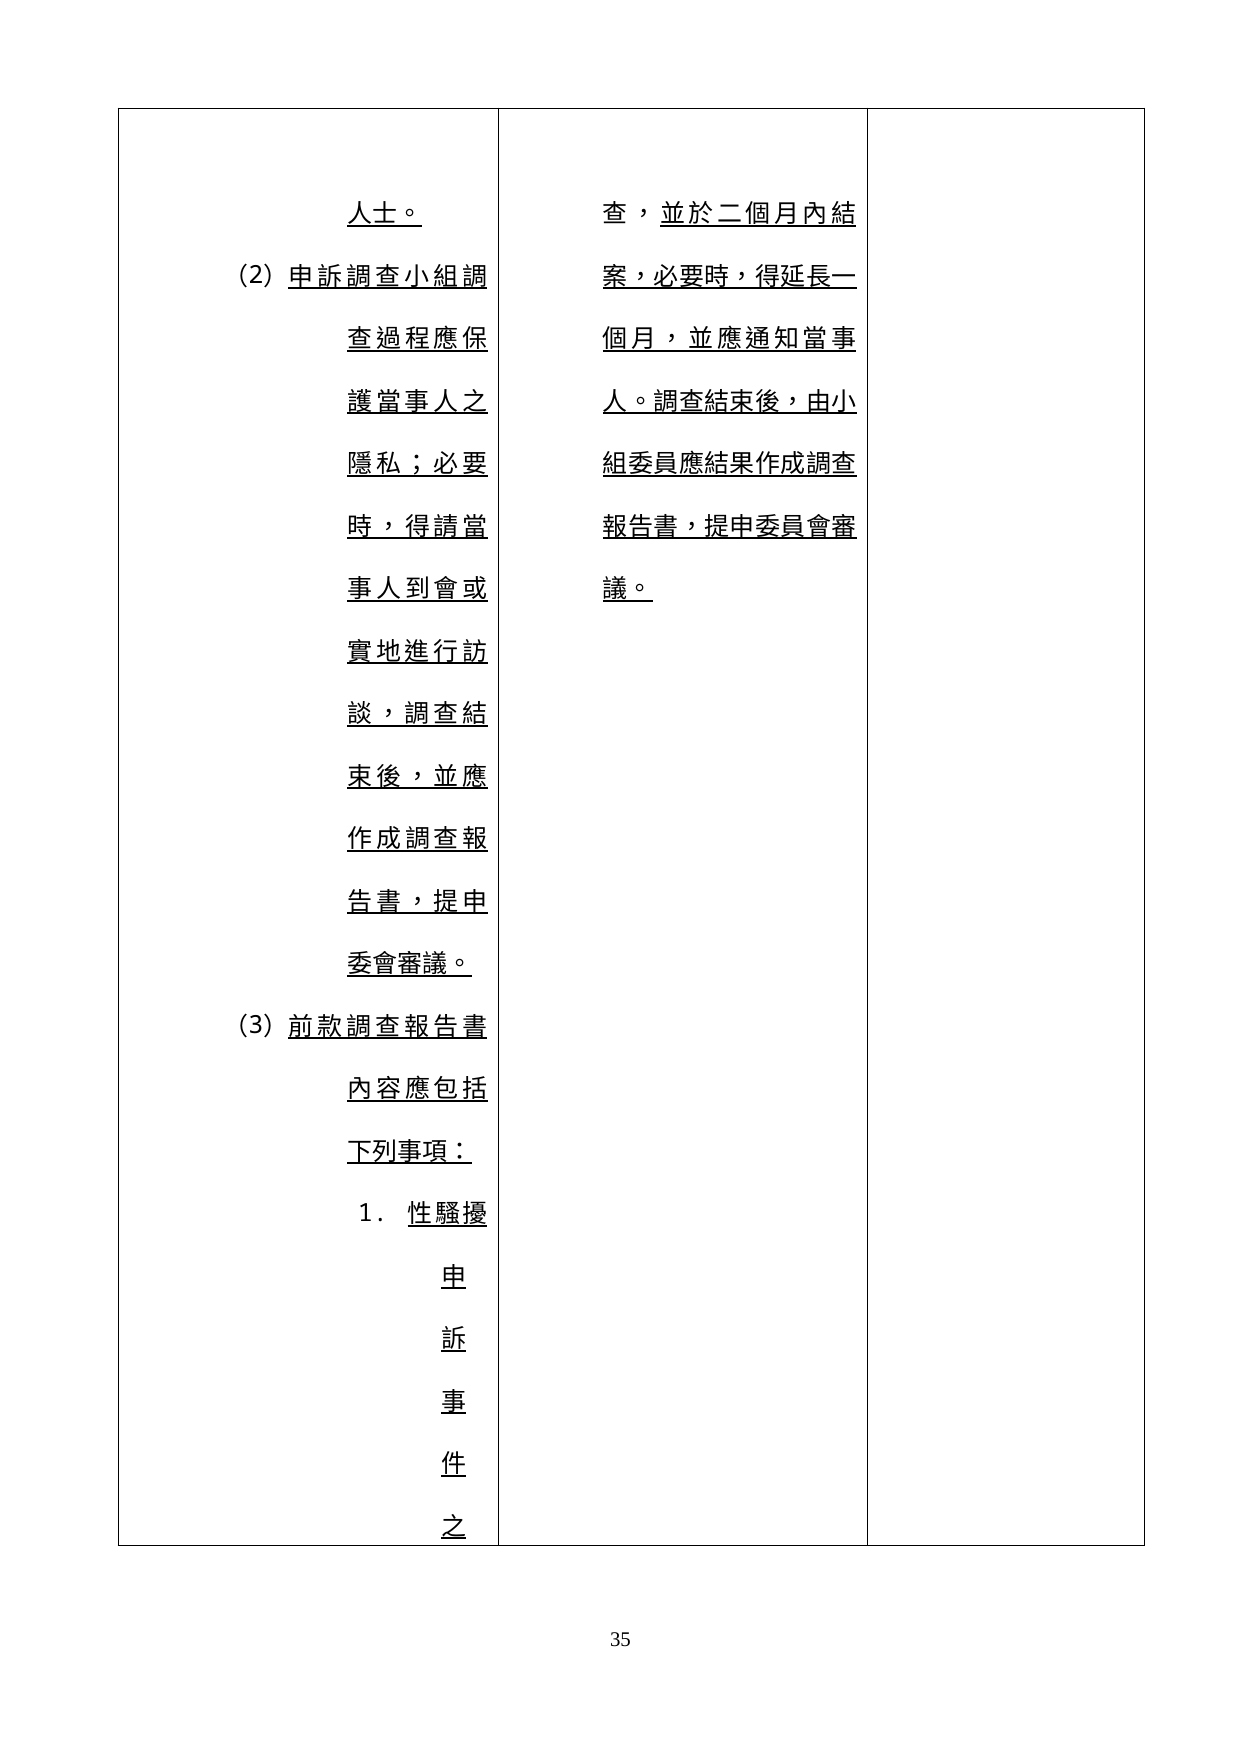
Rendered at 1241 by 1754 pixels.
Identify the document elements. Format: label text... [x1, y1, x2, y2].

table_cell 查，並於二個月內結案，必要時，得延長一個月，並應通知當事人。調查結束後，由小組委員應結果作成調查報告書，提申委員會審議。 [499, 109, 867, 1545]
table_cell [868, 109, 1144, 1545]
table_cell 申委會審議程序如下： 受理之申訴案件，主任委員應於申訴或移送到達之日起七日內指派委員三人以上組成申訴調查小組進行調查，且小組成員應有具備性別意識之外部專業人士。 申訴調查小組調查過程應保護當事人之隱私；必要時，得請當事人到會或實地進行訪談，調查結束後，並應作成調查報告書，提申委會審議。 前款調查報告書內容應包括下列事項： 性騷擾申訴事件之案由，包括當事人敘述。 調查訪談過程紀錄，包括日期及對象。 事實認定及理由。 處理建議。 申訴案件之審議，得通知當事人及關係人到場說明；必要時，並得邀請與案情有關之相關人員或專家、學者列席說明。 申委會會議以不公開為原則，對申訴案件之審議，應作出成立或不成立之決定。決定不成立者，仍應審酌審議情形，為必要處理之建議。 申訴決定應載明理由，以書面通知當事人，並移請相關機關依規定辦理。 申訴案件應自受理之翌日起二個月內作決定；必要時，得延長一個月，並通知當事人。 [119, 109, 498, 1545]
